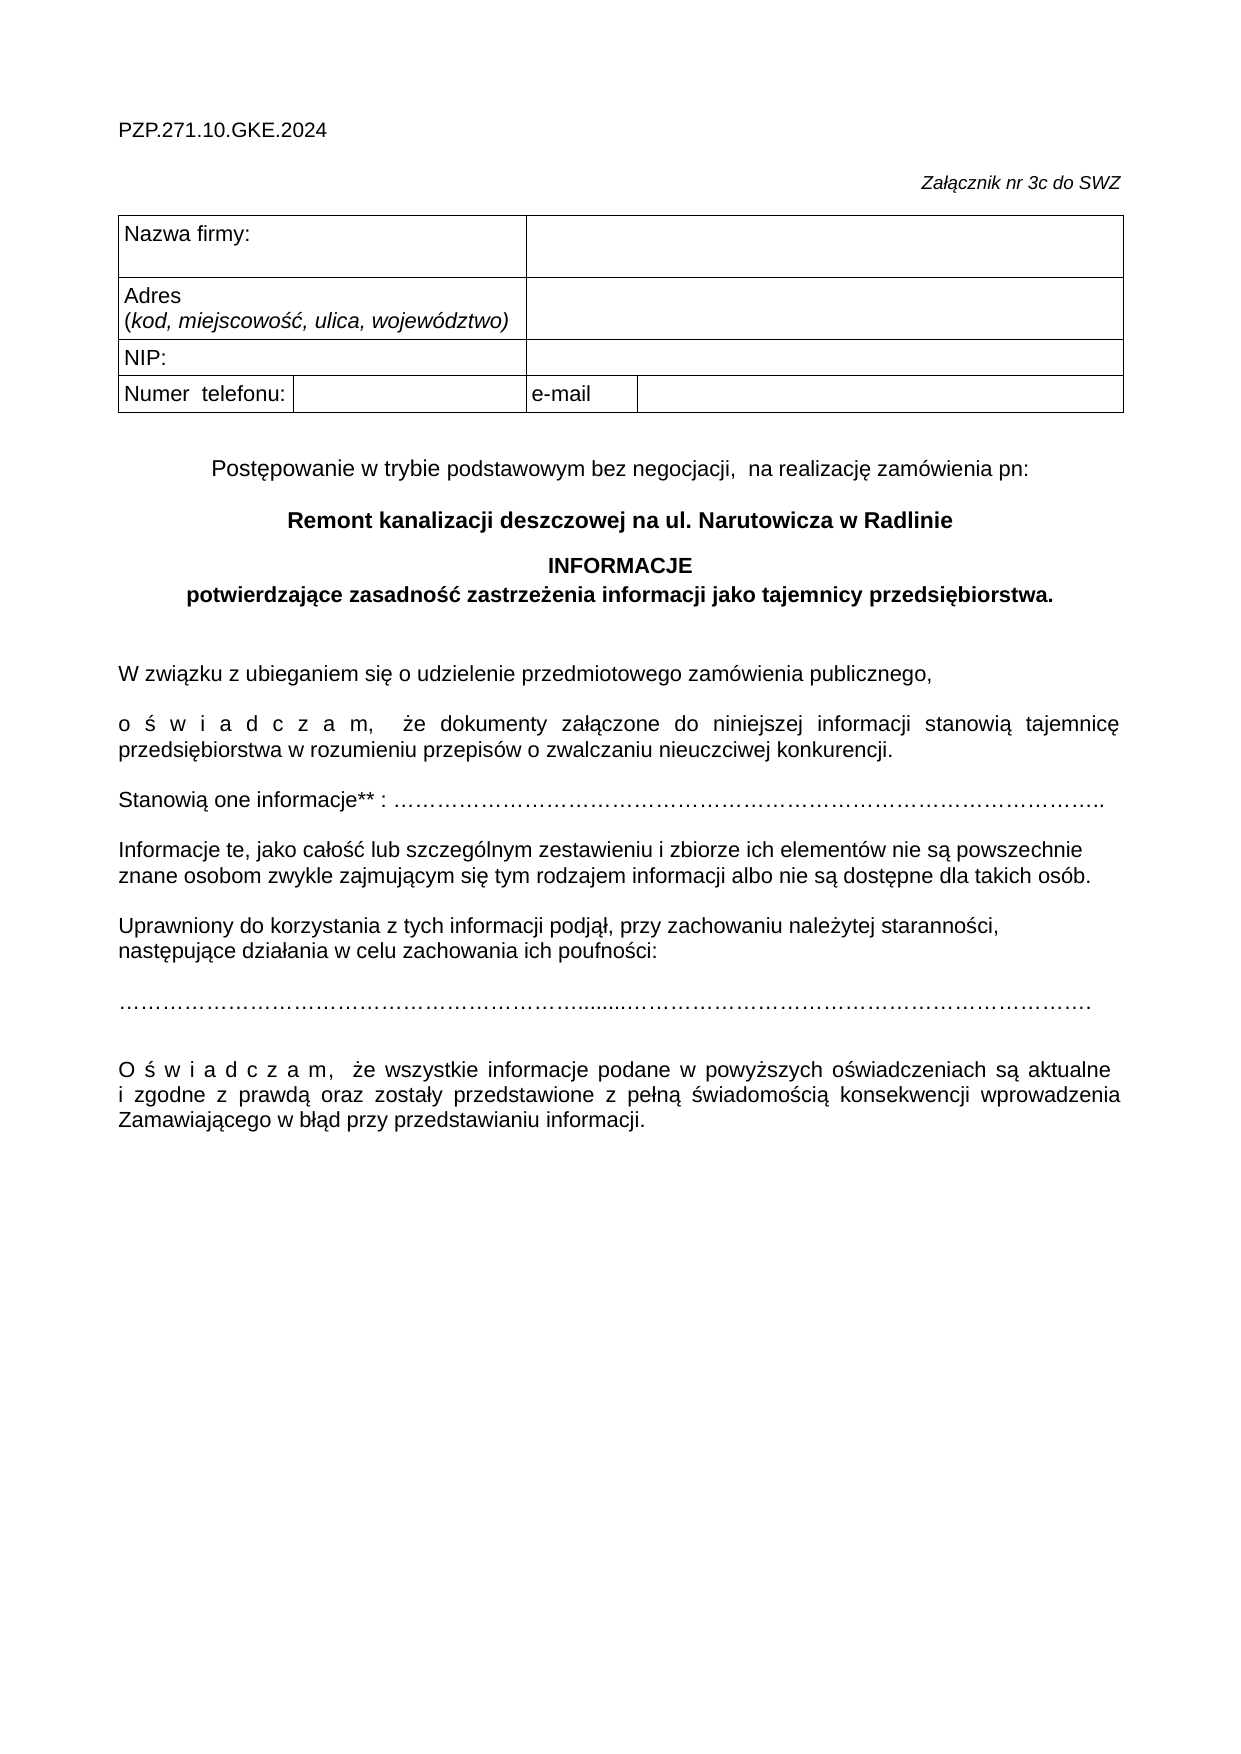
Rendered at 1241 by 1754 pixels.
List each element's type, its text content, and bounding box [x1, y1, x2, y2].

text INFORMACJE [118, 552, 1122, 578]
table_cell Adres (kod, miejscowość, ulica, województwo) [119, 278, 526, 339]
table_cell e-mail [527, 376, 637, 412]
text o ś w i a d c z a m, że dokumenty załączone do niniejszej informacji stanowią tajemnicę przedsiębiorstwa w rozumieniu przepisów o zwalczaniu nieuczciwej konkurencji. [118, 711, 1122, 762]
table_cell [294, 376, 526, 412]
table_cell NIP: [119, 340, 526, 375]
table_header Nazwa firmy: [119, 216, 526, 277]
table_cell [638, 376, 1123, 412]
table_header [527, 216, 1123, 277]
text Postępowanie w trybie podstawowym bez negocjacji, na realizację zamówienia pn: [118, 455, 1122, 482]
table_cell [527, 340, 1123, 375]
text ………………………………………………………........………………………………………………………. [118, 988, 1122, 1014]
text Informacje te, jako całość lub szczególnym zestawieniu i zbiorze ich elementów nie są powszechnie znane osobom zwykle zajmującym się tym rodzajem informacji albo nie są dostępne dla takich osób. [118, 837, 1122, 888]
text Stanowią one informacje** : …………………………………………………………………………………….. [118, 787, 1122, 812]
text Remont kanalizacji deszczowej na ul. Narutowicza w Radlinie [118, 507, 1122, 533]
text Uprawniony do korzystania z tych informacji podjął, przy zachowaniu należytej staranności, następujące działania w celu zachowania ich poufności: [118, 913, 1122, 963]
text Załącznik nr 3c do SWZ [118, 172, 1122, 193]
text W związku z ubieganiem się o udzielenie przedmiotowego zamówienia publicznego, [118, 661, 1122, 686]
table_cell Numer telefonu: [119, 376, 293, 412]
text O ś w i a d c z a m, że wszystkie informacje podane w powyższych oświadczeniach są aktualne i zgodne z prawdą oraz zostały przedstawione z pełną świadomością konsekwencji wprowadzenia Zamawiającego w błąd przy przedstawianiu informacji. [118, 1057, 1122, 1132]
table_cell [527, 278, 1123, 339]
text potwierdzające zasadność zastrzeżenia informacji jako tajemnicy przedsiębiorstwa. [118, 581, 1122, 607]
